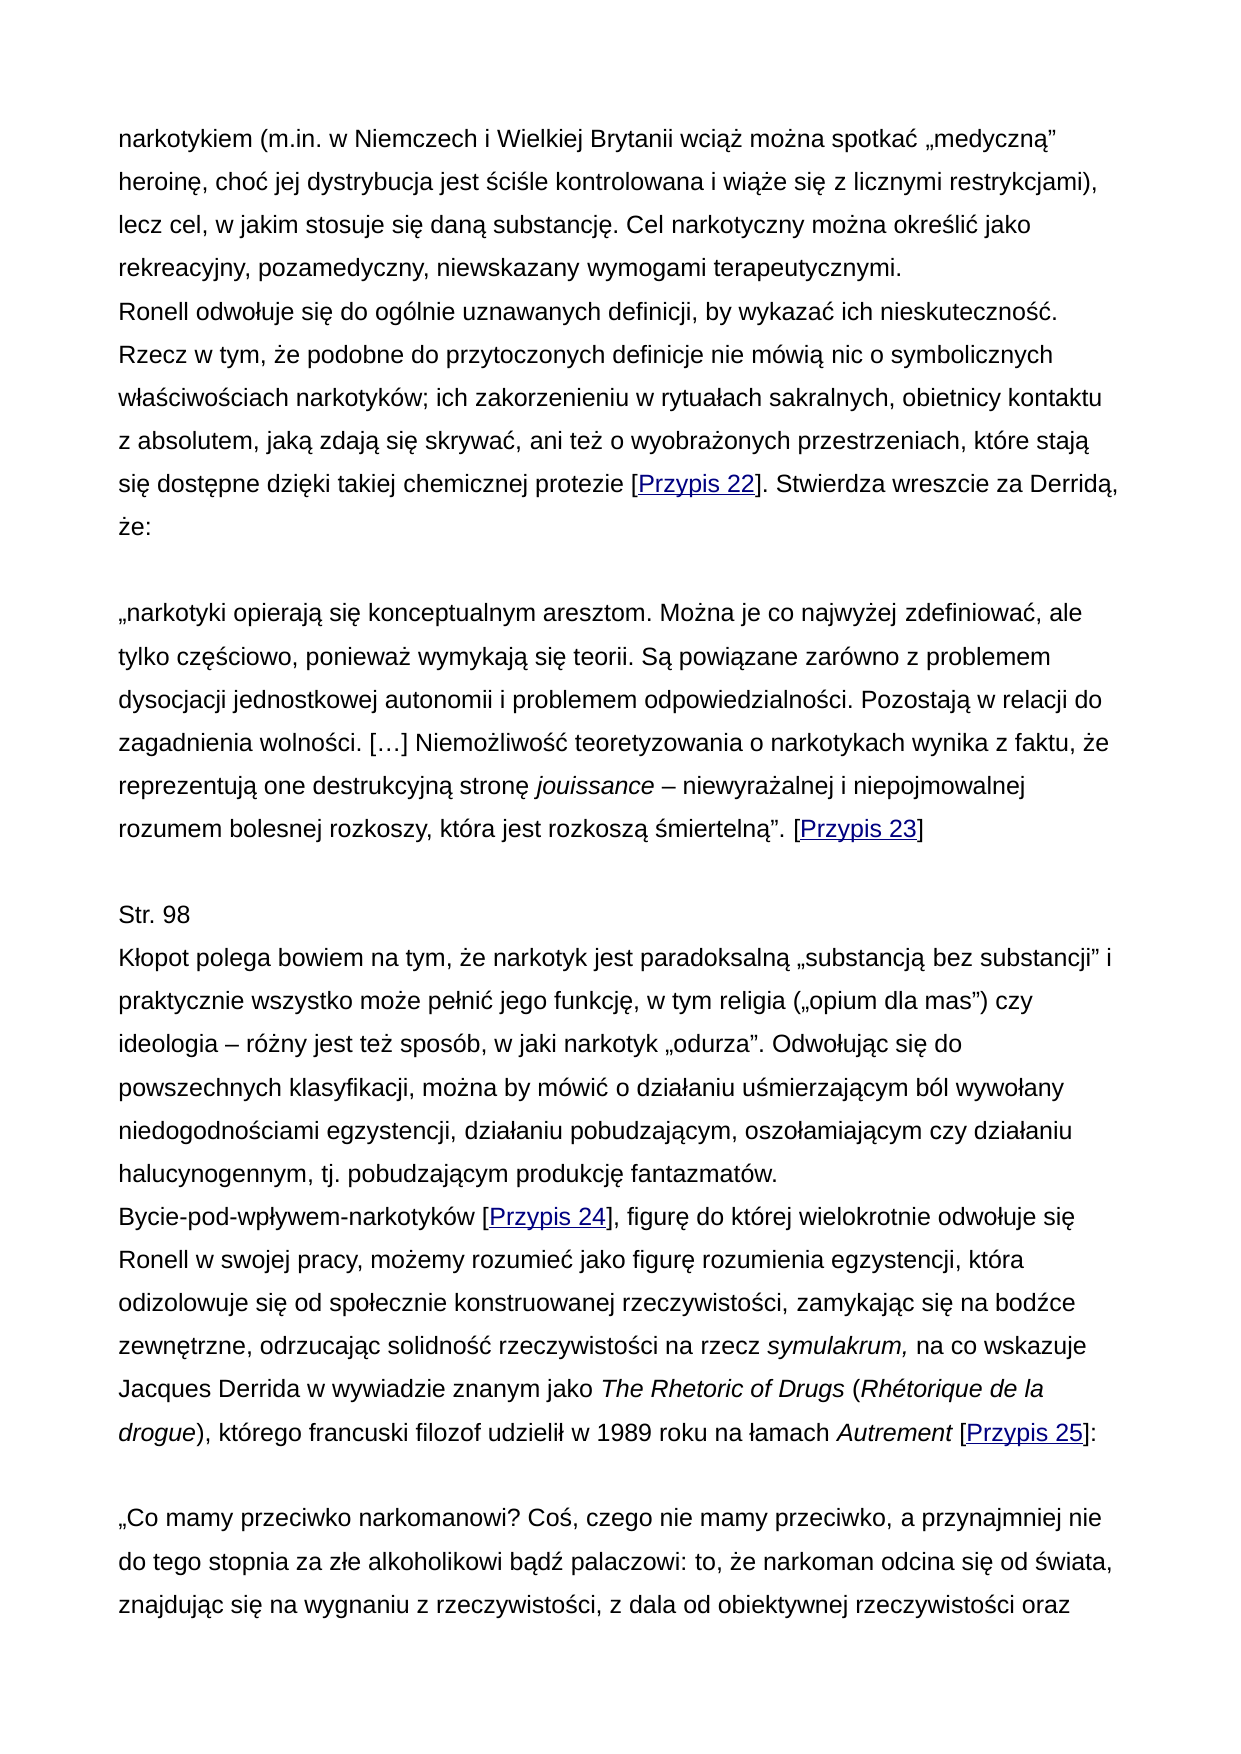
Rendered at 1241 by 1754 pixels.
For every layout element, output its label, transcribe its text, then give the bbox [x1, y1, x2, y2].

text Kłopot polega bowiem na tym, że narkotyk jest paradoksalną „substancją bez substancji” i praktycznie wszystko może pełnić jego funkcję, w tym religia („opium dla mas”) czy ideologia – różny jest też sposób, w jaki narkotyk „odurza”. Odwołując się do powszechnych klasyfikacji, można by mówić o działaniu uśmierzającym ból wywołany niedogodnościami egzystencji, działaniu pobudzającym, oszołamiającym czy działaniu halucynogennym, tj. pobudzającym produkcję fantazmatów. [118, 943, 1122, 1187]
text Bycie-pod-wpływem-narkotyków [Przypis 24], figurę do której wielokrotnie odwołuje się Ronell w swojej pracy, możemy rozumieć jako figurę rozumienia egzystencji, która odizolowuje się od społecznie konstruowanej rzeczywistości, zamykając się na bodźce zewnętrzne, odrzucając solidność rzeczywistości na rzecz symulakrum, na co wskazuje Jacques Derrida w wywiadzie znanym jako The Rhetoric of Drugs (Rhétorique de la drogue), którego francuski filozof udzielił w 1989 roku na łamach Autrement [Przypis 25]: [118, 1202, 1122, 1446]
text „narkotyki opierają się konceptualnym aresztom. Można je co najwyżej zdefiniować, ale tylko częściowo, ponieważ wymykają się teorii. Są powiązane zarówno z problemem dysocjacji jednostkowej autonomii i problemem odpowiedzialności. Pozostają w relacji do zagadnienia wolności. […] Niemożliwość teoretyzowania o narkotykach wynika z faktu, że reprezentują one destrukcyjną stronę jouissance – niewyrażalnej i niepojmowalnej rozumem bolesnej rozkoszy, która jest rozkoszą śmiertelną”. [Przypis 23] [118, 598, 1122, 843]
text „Co mamy przeciwko narkomanowi? Coś, czego nie mamy przeciwko, a przynajmniej nie do tego stopnia za złe alkoholikowi bądź palaczowi: to, że narkoman odcina się od świata, znajdując się na wygnaniu z rzeczywistości, z dala od obiektywnej rzeczywistości oraz [118, 1503, 1122, 1618]
text Ronell odwołuje się do ogólnie uznawanych definicji, by wykazać ich nieskuteczność. Rzecz w tym, że podobne do przytoczonych definicje nie mówią nic o symbolicznych właściwościach narkotyków; ich zakorzenieniu w rytuałach sakralnych, obietnicy kontaktu z absolutem, jaką zdają się skrywać, ani też o wyobrażonych przestrzeniach, które stają się dostępne dzięki takiej chemicznej protezie [Przypis 22]. Stwierdza wreszcie za Derridą, że: [118, 297, 1122, 541]
text Str. 98 [118, 900, 1122, 929]
text narkotykiem (m.in. w Niemczech i Wielkiej Brytanii wciąż można spotkać „medyczną” heroinę, choć jej dystrybucja jest ściśle kontrolowana i wiąże się z licznymi restrykcjami), lecz cel, w jakim stosuje się daną substancję. Cel narkotyczny można określić jako rekreacyjny, pozamedyczny, niewskazany wymogami terapeutycznymi. [118, 124, 1122, 282]
